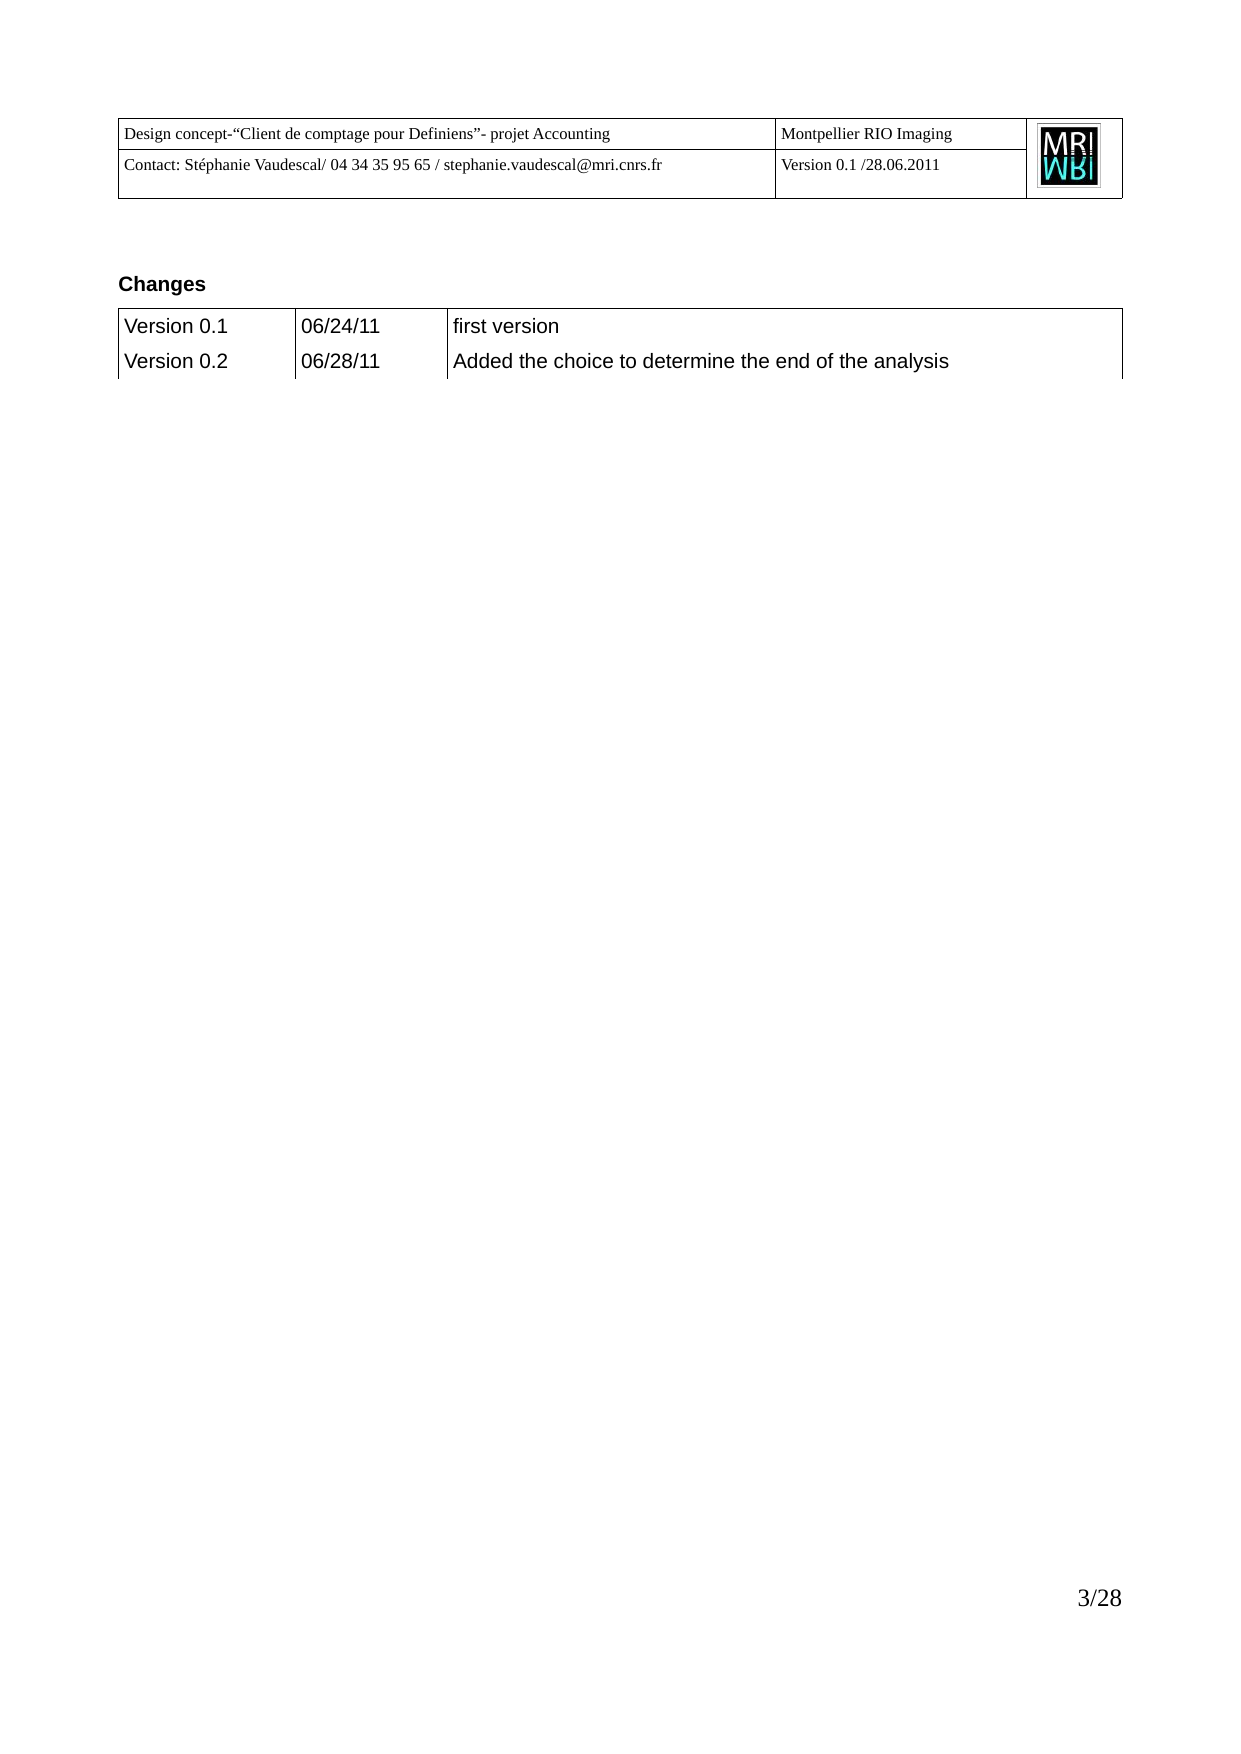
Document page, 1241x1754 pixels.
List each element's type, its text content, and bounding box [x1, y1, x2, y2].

table_header 24/06/11 [296, 309, 447, 343]
subtitle Changes [118, 271, 1122, 295]
table_cell 28/06/11 [296, 343, 447, 379]
picture [1037, 123, 1101, 188]
table_header Version 0.1 [119, 309, 295, 343]
table_cell Added the choice to determine the end of the analysis [448, 343, 1122, 379]
table_header first version [448, 309, 1122, 343]
table_cell Version 0.2 [119, 343, 295, 379]
